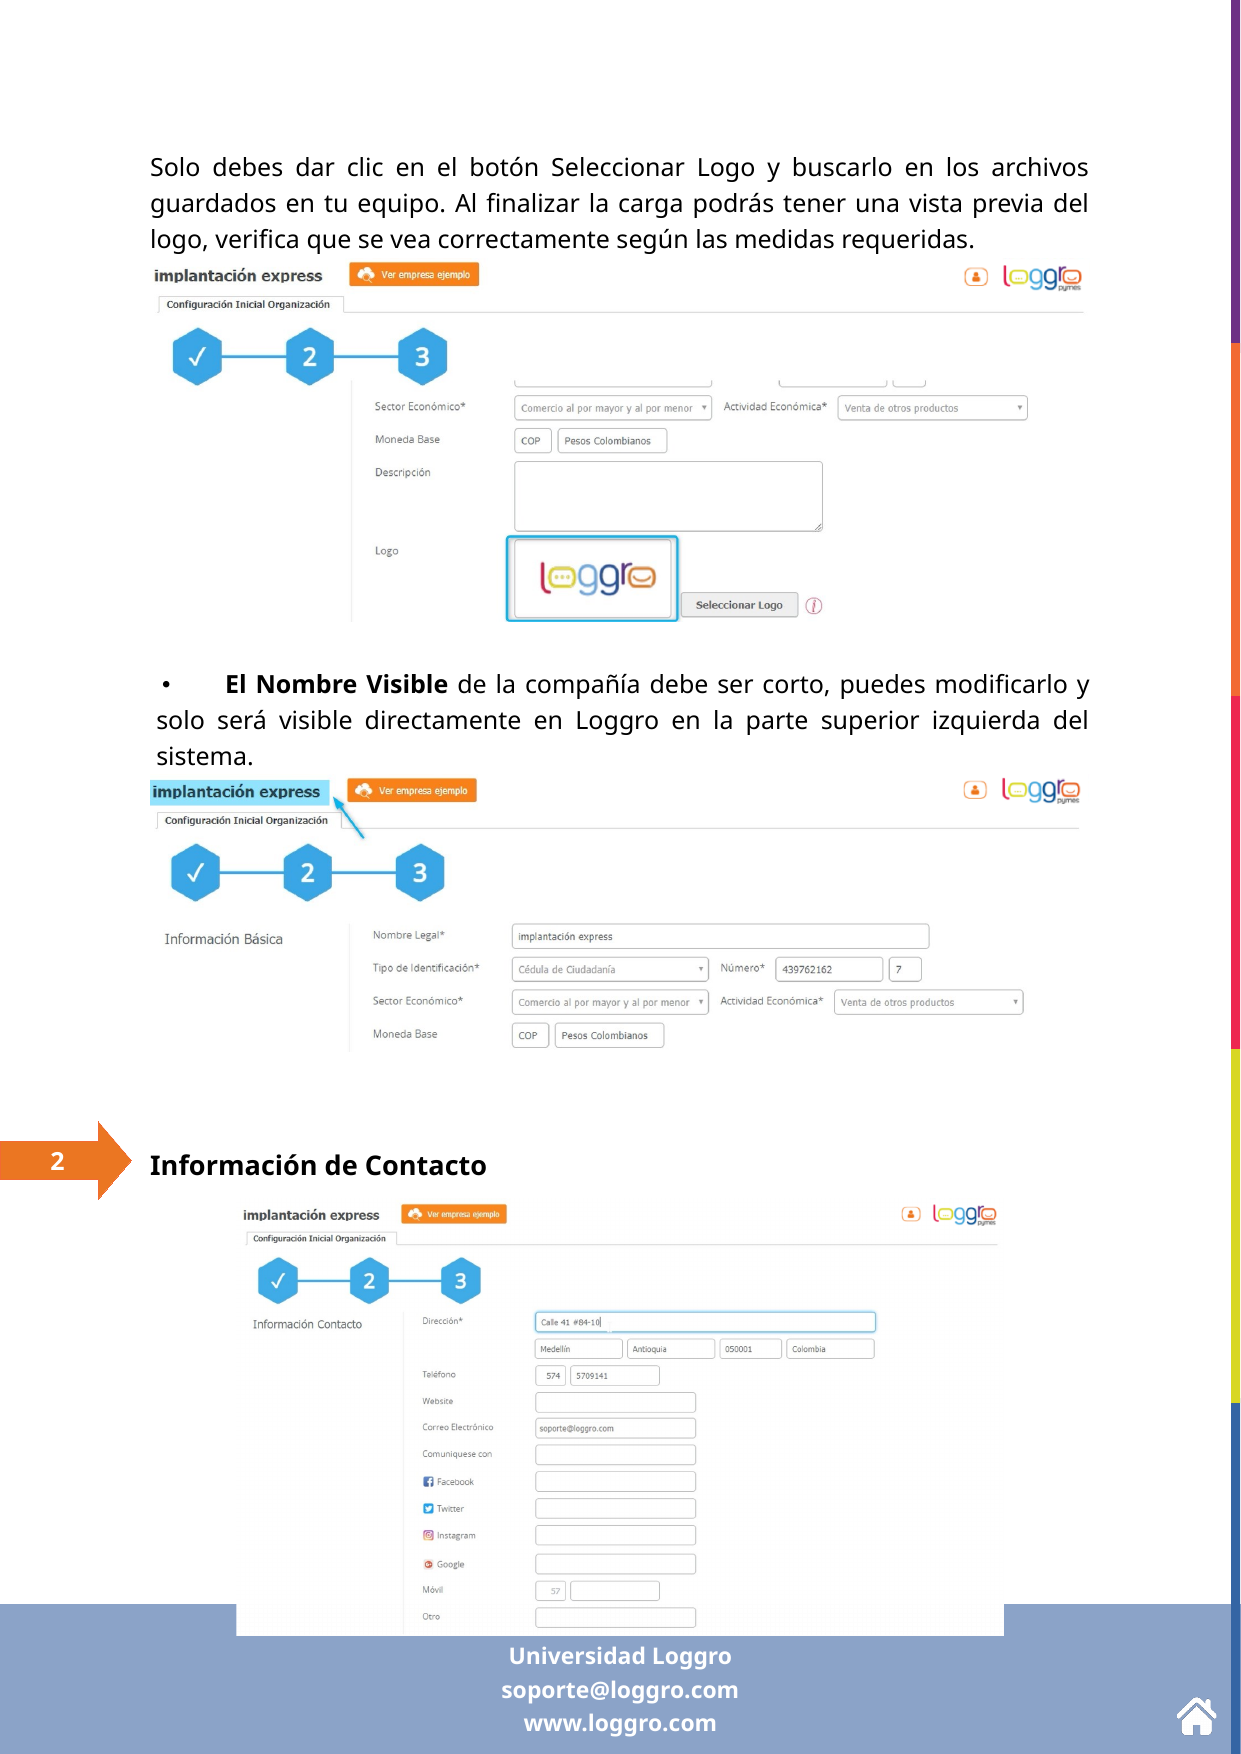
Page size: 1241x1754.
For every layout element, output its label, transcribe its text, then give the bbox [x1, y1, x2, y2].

picture [150, 774, 1091, 1052]
list Solo debes dar clic en el botón Seleccionar Logo y buscarlo en los archivos guardados en tu equipo. Al finalizar la carga podrás tener una vista previa del logo, verifica que se vea correctamente según las medidas requeridas. [150, 150, 1090, 256]
picture [236, 1198, 1004, 1636]
list El Nombre Visible de la compañía debe ser corto, puedes modificarlo y solo será visible directamente en Loggro en la parte superior izquierda del sistema. [156, 666, 1090, 772]
picture [150, 258, 1091, 622]
picture [1177, 1696, 1217, 1736]
subtitle Información de Contacto [150, 1146, 1090, 1183]
